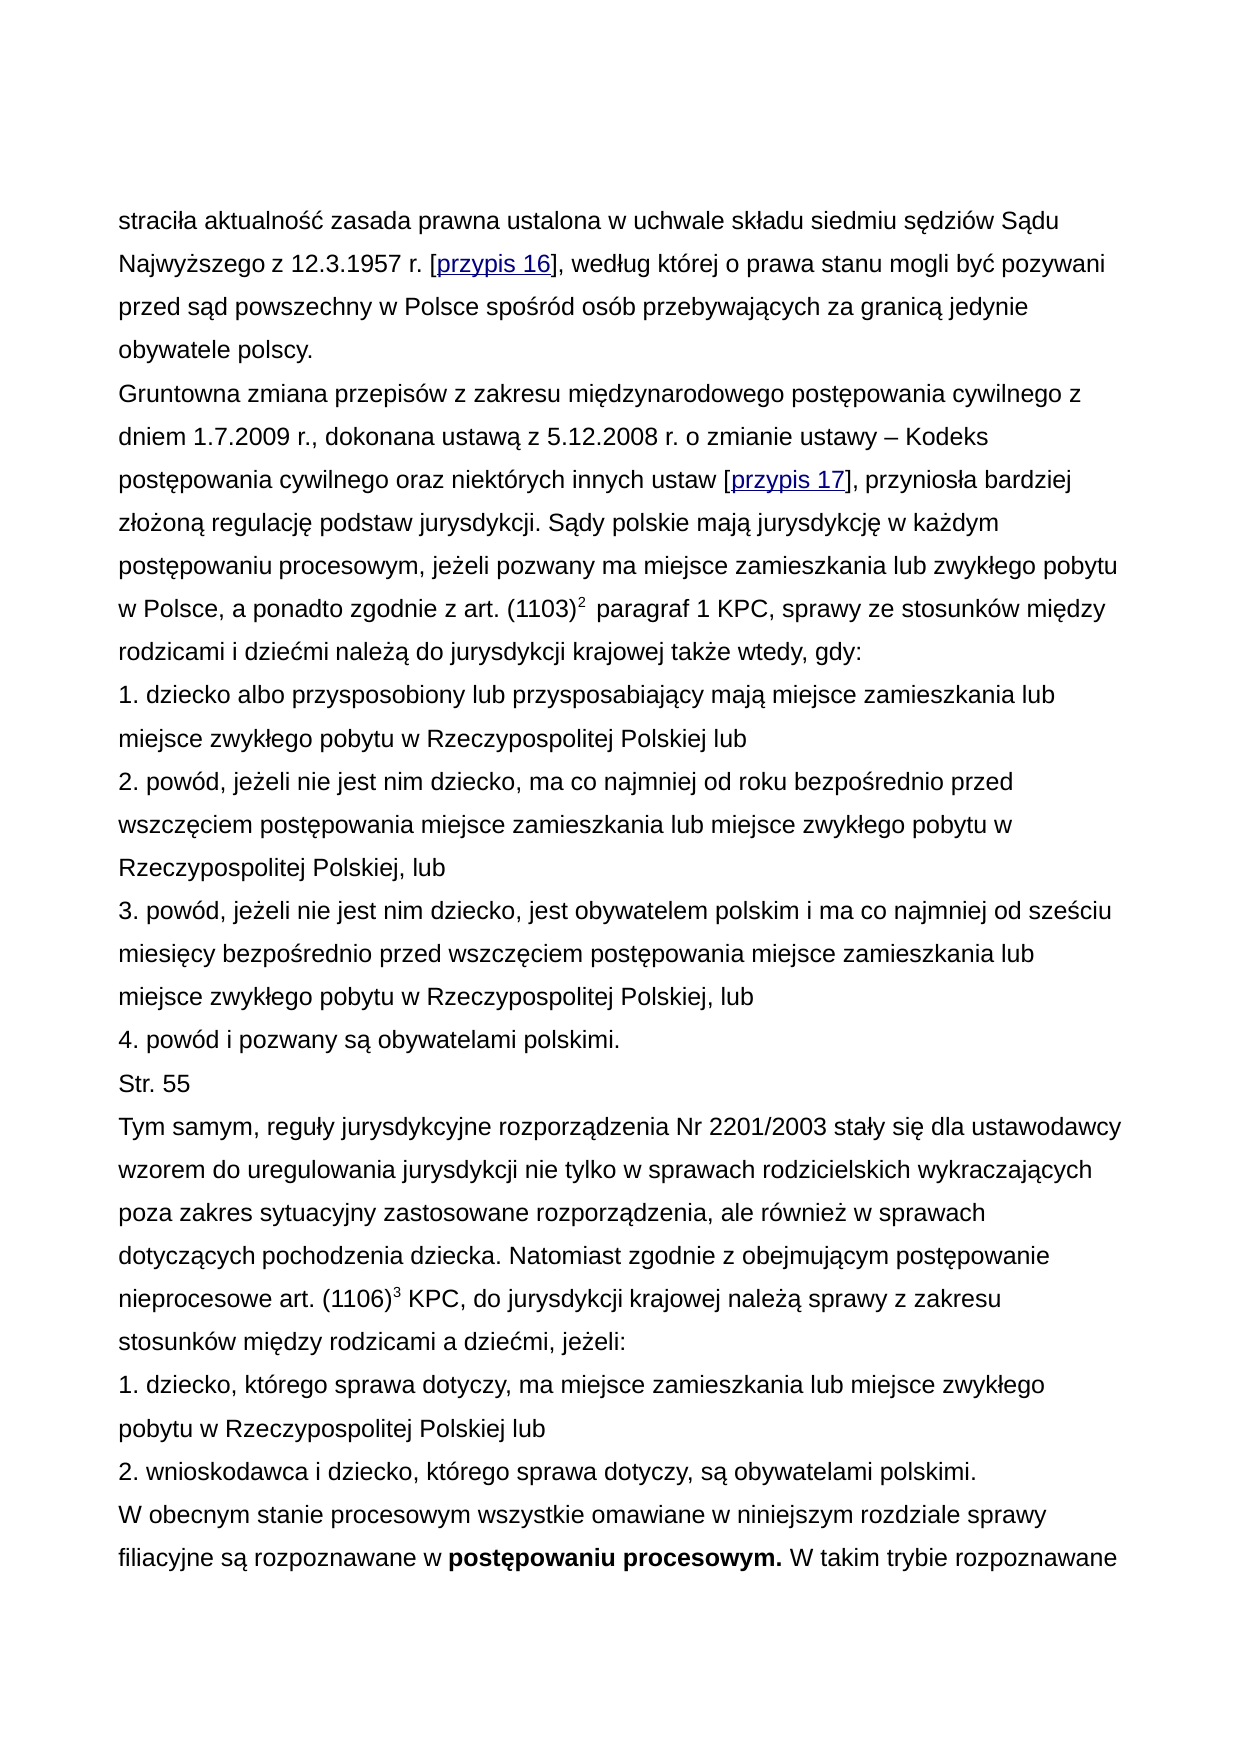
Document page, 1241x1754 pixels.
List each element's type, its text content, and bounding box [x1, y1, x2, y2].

text 1. dziecko, którego sprawa dotyczy, ma miejsce zamieszkania lub miejsce zwykłego pobytu w Rzeczypospolitej Polskiej lub [118, 1371, 1122, 1442]
text 4. powód i pozwany są obywatelami polskimi. [118, 1026, 1122, 1054]
text 3. powód, jeżeli nie jest nim dziecko, jest obywatelem polskim i ma co najmniej od sześciu miesięcy bezpośrednio przed wszczęciem postępowania miejsce zamieszkania lub miejsce zwykłego pobytu w Rzeczypospolitej Polskiej, lub [118, 896, 1122, 1011]
text Str. 55 [118, 1069, 1122, 1097]
text W obecnym stanie procesowym wszystkie omawiane w niniejszym rozdziale sprawy filiacyjne są rozpoznawane w postępowaniu procesowym. W takim trybie rozpoznawane [118, 1500, 1122, 1572]
text straciła aktualność zasada prawna ustalona w uchwale składu siedmiu sędziów Sądu Najwyższego z 12.3.1957 r. [przypis 16], według której o prawa stanu mogli być pozywani przed sąd powszechny w Polsce spośród osób przebywających za granicą jedynie obywatele polscy. [118, 206, 1122, 364]
text Gruntowna zmiana przepisów z zakresu międzynarodowego postępowania cywilnego z dniem 1.7.2009 r., dokonana ustawą z 5.12.2008 r. o zmianie ustawy – Kodeks postępowania cywilnego oraz niektórych innych ustaw [przypis 17], przyniosła bardziej złożoną regulację podstaw jurysdykcji. Sądy polskie mają jurysdykcję w każdym postępowaniu procesowym, jeżeli pozwany ma miejsce zamieszkania lub zwykłego pobytu w Polsce, a ponadto zgodnie z art. (1103)2 paragraf 1 KPC, sprawy ze stosunków między rodzicami i dziećmi należą do jurysdykcji krajowej także wtedy, gdy: [118, 379, 1122, 666]
text 1. dziecko albo przysposobiony lub przysposabiający mają miejsce zamieszkania lub miejsce zwykłego pobytu w Rzeczypospolitej Polskiej lub [118, 681, 1122, 752]
text 2. wnioskodawca i dziecko, którego sprawa dotyczy, są obywatelami polskimi. [118, 1457, 1122, 1486]
text 2. powód, jeżeli nie jest nim dziecko, ma co najmniej od roku bezpośrednio przed wszczęciem postępowania miejsce zamieszkania lub miejsce zwykłego pobytu w Rzeczypospolitej Polskiej, lub [118, 767, 1122, 882]
text Tym samym, reguły jurysdykcyjne rozporządzenia Nr 2201/2003 stały się dla ustawodawcy wzorem do uregulowania jurysdykcji nie tylko w sprawach rodzicielskich wykraczających poza zakres sytuacyjny zastosowane rozporządzenia, ale również w sprawach dotyczących pochodzenia dziecka. Natomiast zgodnie z obejmującym postępowanie nieprocesowe art. (1106)3 KPC, do jurysdykcji krajowej należą sprawy z zakresu stosunków między rodzicami a dziećmi, jeżeli: [118, 1112, 1122, 1356]
